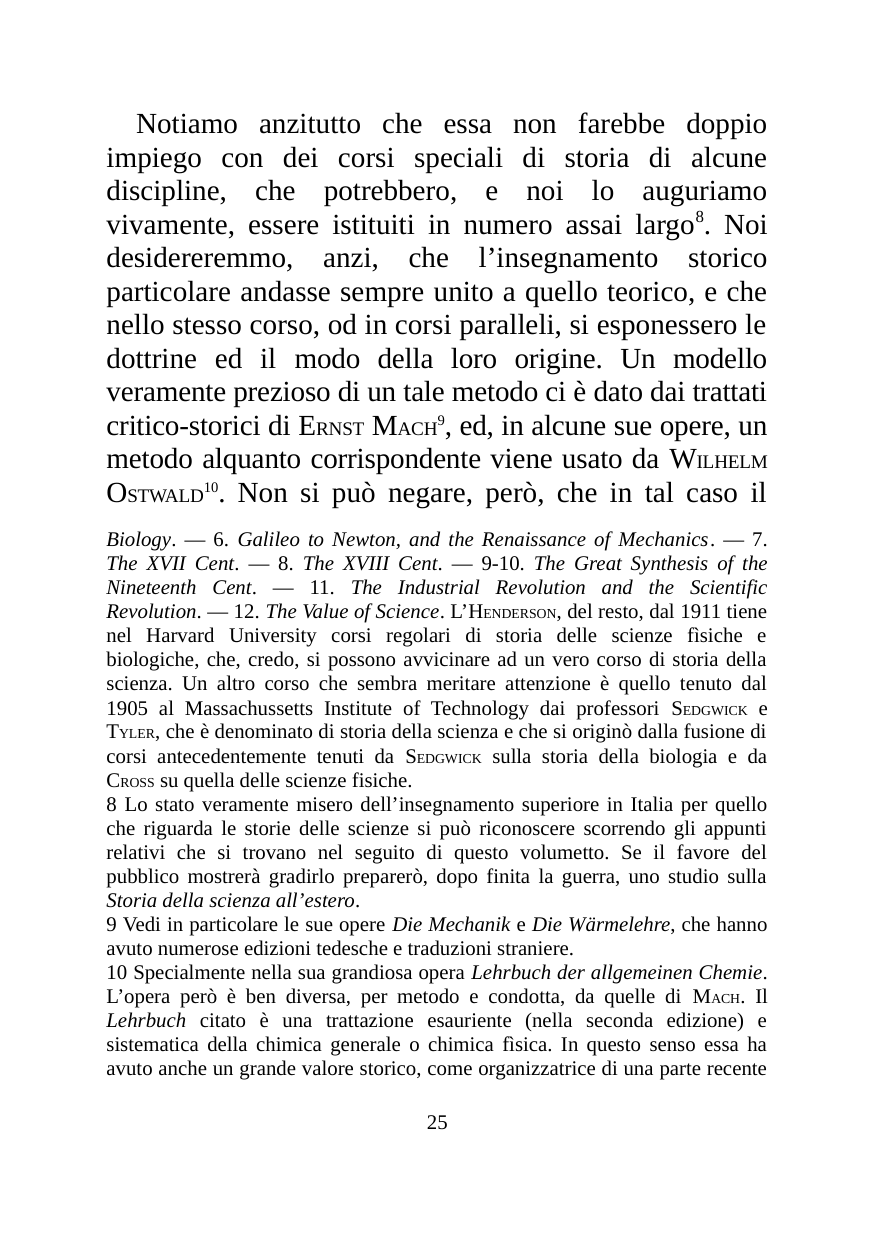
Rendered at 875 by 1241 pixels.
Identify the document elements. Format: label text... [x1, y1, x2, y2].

text Notiamo anzitutto che essa non farebbe doppio impiego con dei corsi speciali di storia di alcune discipline, che potrebbero, e noi lo auguriamo vivamente, essere istituiti in numero assai largo. Noi desidereremmo, anzi, che l’insegnamento storico particolare andasse sempre unito a quello teorico, e che nello stesso corso, od in corsi paralleli, si esponessero le dottrine ed il modo della loro origine. Un modello veramente prezioso di un tale metodo ci è dato dai trattati critico-storici di Ernst Mach, ed, in alcune sue opere, un metodo alquanto corrispondente viene usato da Wilhelm Ostwald. Non si può negare, però, che in tal caso il [106, 106, 768, 509]
text Vedi in particolare le sue opere Die Mechanik e Die Wärmelehre, che hanno avuto numerose edizioni tedesche e traduzioni straniere. [106, 912, 768, 960]
text Specialmente nella sua grandiosa opera Lehrbuch der allgemeinen Chemie. L’opera però è ben diversa, per metodo e condotta, da quelle di Mach. Il Lehrbuch citato è una trattazione esauriente (nella seconda edizione) e sistematica della chimica generale o chimica fìsica. In questo senso essa ha avuto anche un grande valore storico, come organizzatrice di una parte recente [106, 960, 768, 1080]
text Biology. — 6. Galileo to Newton, and the Renaissance of Mechanics. — 7. The XVII Cent. — 8. The XVIII Cent. — 9-10. The Great Synthesis of the Nineteenth Cent. — 11. The Industrial Revolution and the Scientific Revolution. — 12. The Value of Science. L’Henderson, del resto, dal 1911 tiene nel Harvard University corsi regolari di storia delle scienze fìsiche e biologiche, che, credo, si possono avvicinare ad un vero corso di storia della scienza. Un altro corso che sembra meritare attenzione è quello tenuto dal 1905 al Massachussetts Institute of Technology dai professori Sedgwick e Tyler, che è denominato di storia della scienza e che si originò dalla fusione di corsi antecedentemente tenuti da Sedgwick sulla storia della biologia e da Cross su quella delle scienze fisiche. [106, 527, 768, 792]
text Lo stato veramente misero dell’insegnamento superiore in Italia per quello che riguarda le storie delle scienze si può riconoscere scorrendo gli appunti relativi che si trovano nel seguito di questo volumetto. Se il favore del pubblico mostrerà gradirlo preparerò, dopo finita la guerra, uno studio sulla Storia della scienza all’estero. [106, 792, 768, 912]
